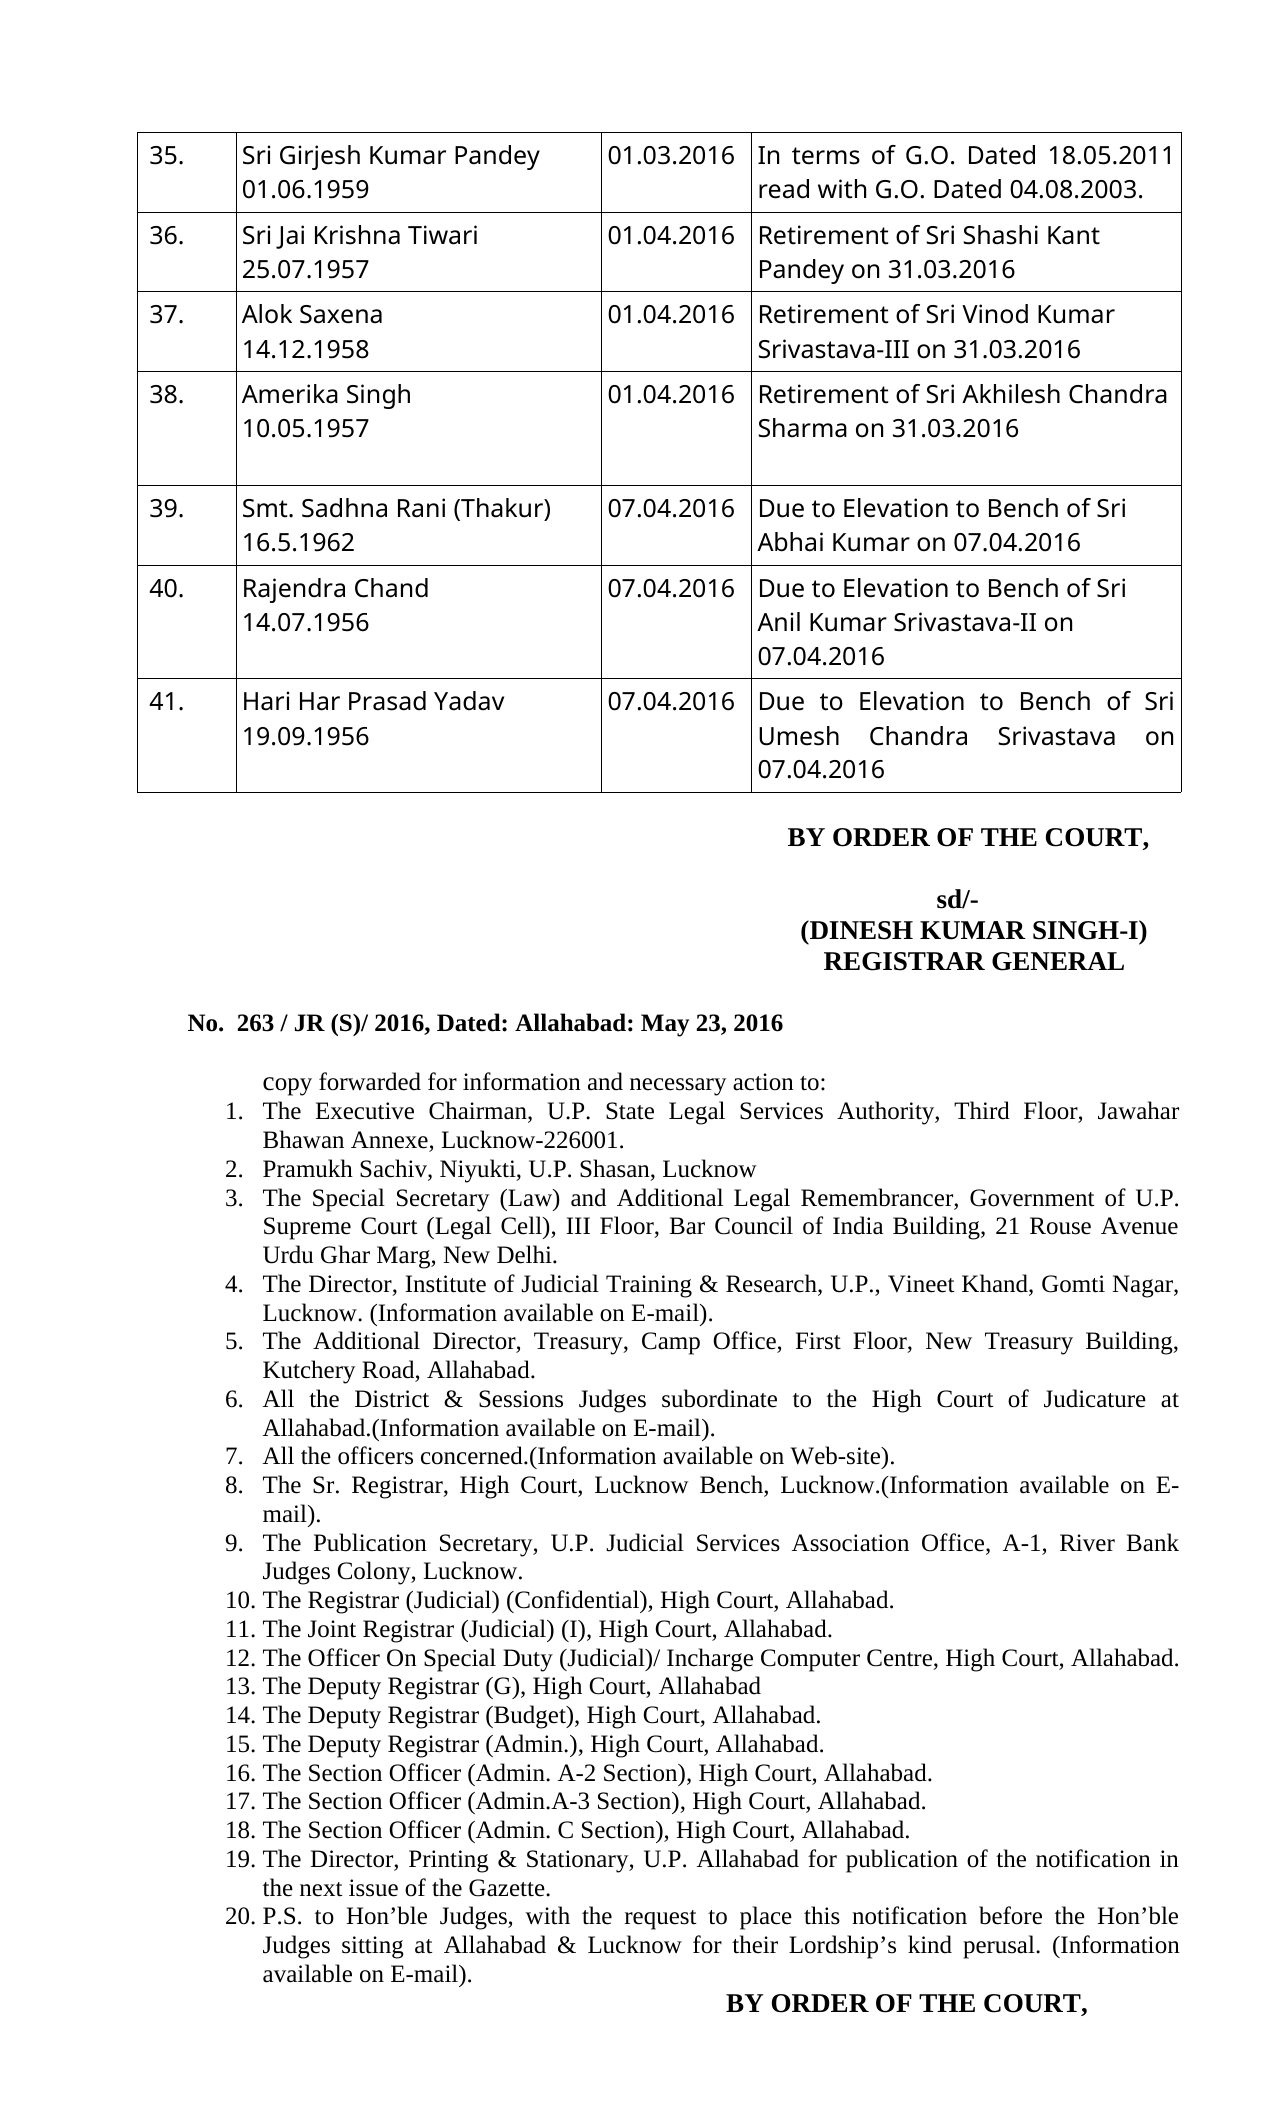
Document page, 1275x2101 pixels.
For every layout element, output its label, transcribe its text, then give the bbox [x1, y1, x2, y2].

table_cell [138, 133, 236, 212]
text copy forwarded for information and necessary action to: [187, 1065, 1181, 1096]
table_cell [138, 292, 236, 371]
list All the District & Sessions Judges subordinate to the High Court of Judicature at Allahabad.(Information available on E-mail). [225, 1384, 1181, 1441]
list The Deputy Registrar (Budget), High Court, Allahabad. [225, 1700, 1181, 1729]
list The Publication Secretary, U.P. Judicial Services Association Office, A-1, River Bank Judges Colony, Lucknow. [225, 1528, 1181, 1585]
list The Executive Chairman, U.P. State Legal Services Authority, Third Floor, Jawahar Bhawan Annexe, Lucknow-226001. [225, 1096, 1181, 1154]
table_cell 01.04.2016 [602, 213, 751, 291]
subtitle No. 263 / JR (S)/ 2016, Dated: Allahabad: May 23, 2016 [187, 1008, 1181, 1036]
list The Deputy Registrar (G), High Court, Allahabad [225, 1671, 1181, 1700]
table_cell [138, 566, 236, 678]
list The Joint Registrar (Judicial) (I), High Court, Allahabad. [225, 1614, 1181, 1643]
table_cell [138, 679, 236, 792]
table_cell [138, 213, 236, 291]
list Pramukh Sachiv, Niyukti, U.P. Shasan, Lucknow [225, 1154, 1181, 1183]
table_cell Rajendra Chand 14.07.1956 [237, 566, 601, 678]
table_cell 01.04.2016 [602, 372, 751, 485]
list All the officers concerned.(Information available on Web-site). [225, 1441, 1181, 1470]
list P.S. to Hon’ble Judges, with the request to place this notification before the Hon’ble Judges sitting at Allahabad & Lucknow for their Lordship’s kind perusal. (Information available on E-mail). [225, 1901, 1181, 1988]
list The Special Secretary (Law) and Additional Legal Remembrancer, Government of U.P. Supreme Court (Legal Cell), III Floor, Bar Council of India Building, 21 Rouse Avenue Urdu Ghar Marg, New Delhi. [225, 1183, 1181, 1269]
table_cell Retirement of Sri Vinod Kumar Srivastava-III on 31.03.2016 [752, 292, 1181, 371]
list The Officer On Special Duty (Judicial)/ Incharge Computer Centre, High Court, Allahabad. [225, 1643, 1181, 1671]
table_cell 01.04.2016 [602, 292, 751, 371]
text BY ORDER OF THE COURT, [562, 1988, 1181, 2019]
table_cell Due to Elevation to Bench of Sri Anil Kumar Srivastava-II on 07.04.2016 [752, 566, 1181, 678]
text REGISTRAR GENERAL [187, 945, 1182, 977]
table_cell Retirement of Sri Shashi Kant Pandey on 31.03.2016 [752, 213, 1181, 291]
table_cell Retirement of Sri Akhilesh Chandra Sharma on 31.03.2016 [752, 372, 1181, 485]
list The Deputy Registrar (Admin.), High Court, Allahabad. [225, 1729, 1181, 1758]
list The Section Officer (Admin.A-3 Section), High Court, Allahabad. [225, 1786, 1181, 1815]
list The Section Officer (Admin. A-2 Section), High Court, Allahabad. [225, 1758, 1181, 1786]
table_cell 07.04.2016 [602, 486, 751, 564]
table_cell [138, 486, 236, 564]
table_cell 07.04.2016 [602, 679, 751, 792]
table_cell Alok Saxena 14.12.1958 [237, 292, 601, 371]
text (DINESH KUMAR SINGH-I) [187, 914, 1182, 945]
list The Section Officer (Admin. C Section), High Court, Allahabad. [225, 1815, 1181, 1844]
table_cell 01.03.2016 [602, 133, 751, 212]
table_cell [138, 372, 236, 485]
table_cell In terms of G.O. Dated 18.05.2011 read with G.O. Dated 04.08.2003. [752, 133, 1181, 212]
list The Sr. Registrar, High Court, Lucknow Bench, Lucknow.(Information available on E-mail). [225, 1470, 1181, 1528]
table_cell Amerika Singh 10.05.1957 [237, 372, 601, 485]
table_cell Due to Elevation to Bench of Sri Umesh Chandra Srivastava on 07.04.2016 [752, 679, 1181, 792]
table_cell Hari Har Prasad Yadav 19.09.1956 [237, 679, 601, 792]
list The Additional Director, Treasury, Camp Office, First Floor, New Treasury Building, Kutchery Road, Allahabad. [225, 1326, 1181, 1384]
table_cell Sri Jai Krishna Tiwari 25.07.1957 [237, 213, 601, 291]
list The Director, Institute of Judicial Training & Research, U.P., Vineet Khand, Gomti Nagar, Lucknow. (Information available on E-mail). [225, 1269, 1181, 1326]
text BY ORDER OF THE COURT, [562, 821, 1181, 852]
list The Director, Printing & Stationary, U.P. Allahabad for publication of the notification in the next issue of the Gazette. [225, 1844, 1181, 1901]
list The Registrar (Judicial) (Confidential), High Court, Allahabad. [225, 1585, 1181, 1614]
table_cell Due to Elevation to Bench of Sri Abhai Kumar on 07.04.2016 [752, 486, 1181, 564]
table_cell 07.04.2016 [602, 566, 751, 678]
text sd/- [712, 883, 1181, 914]
table_cell Sri Girjesh Kumar Pandey 01.06.1959 [237, 133, 601, 212]
table_cell Smt. Sadhna Rani (Thakur) 16.5.1962 [237, 486, 601, 564]
